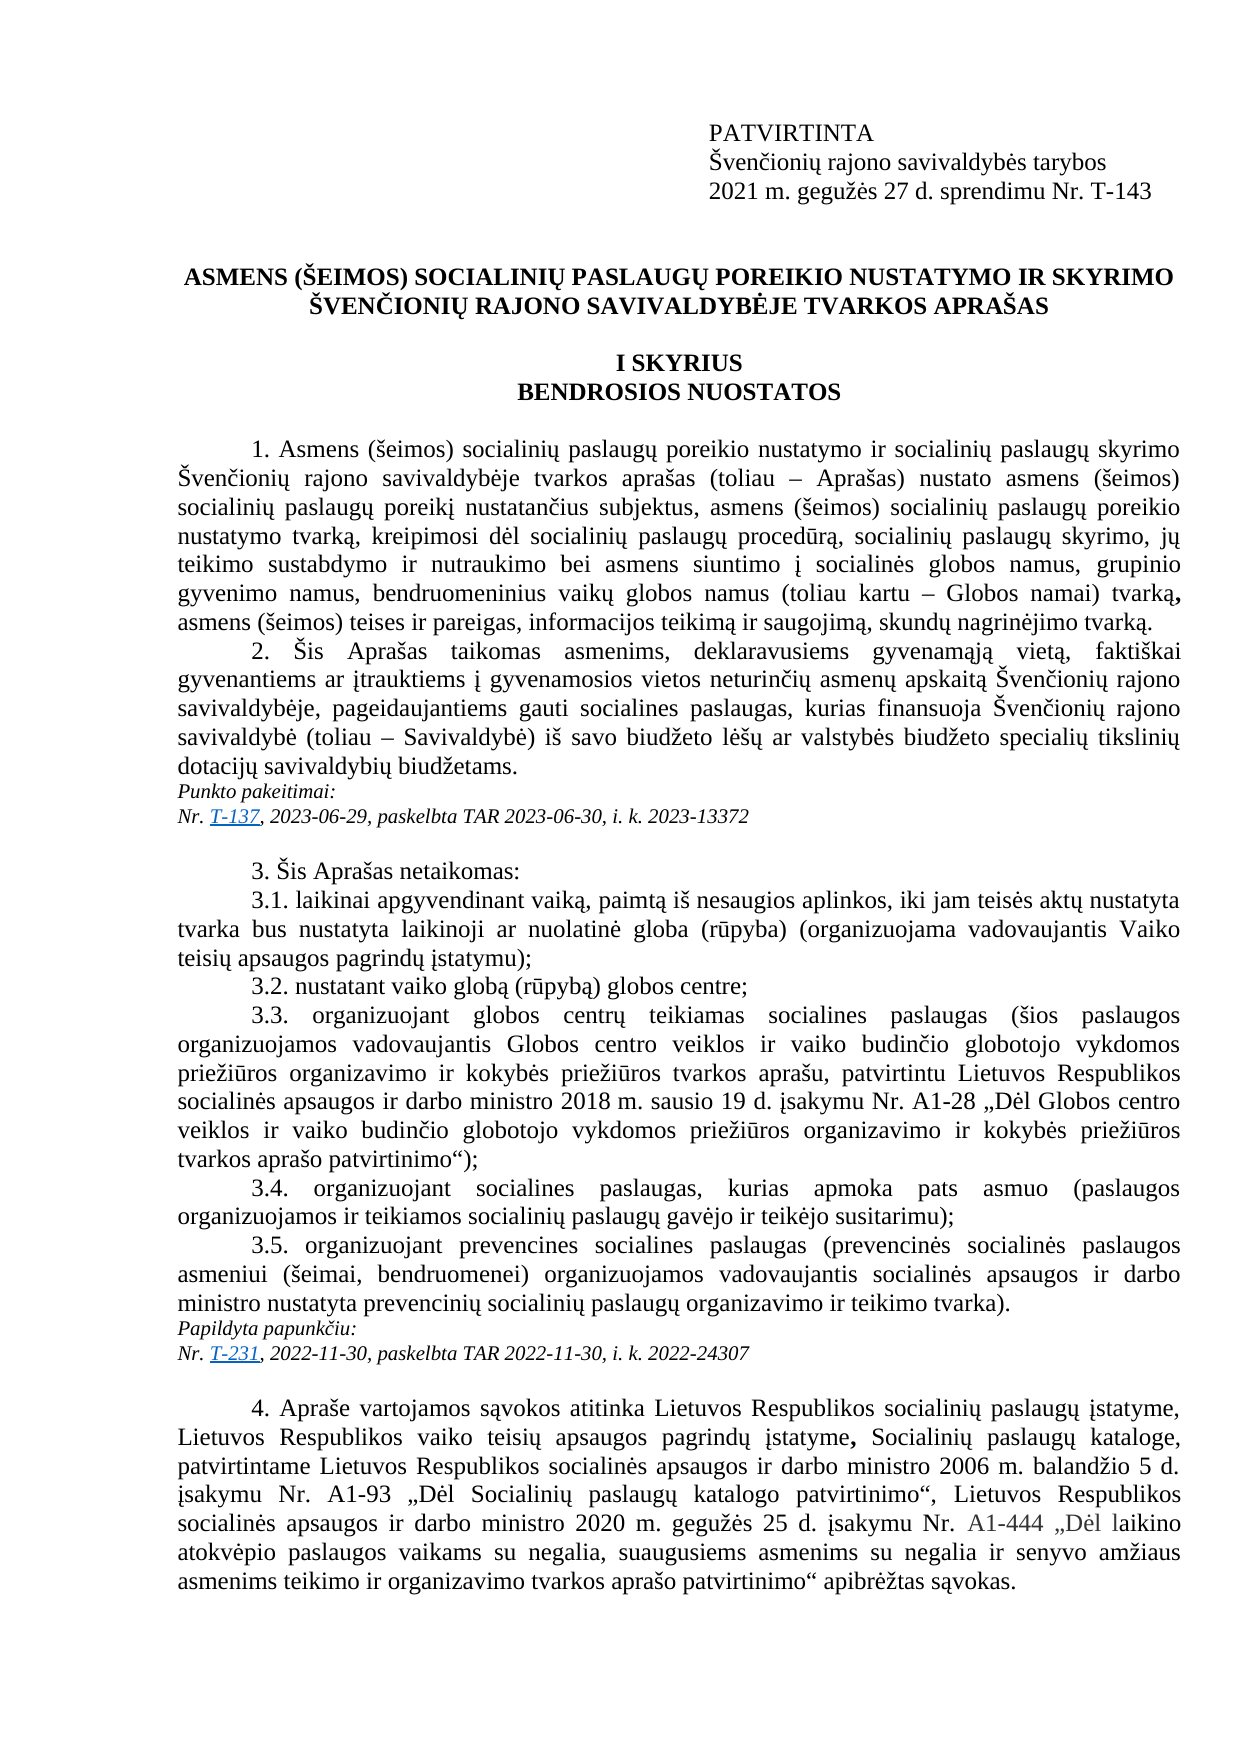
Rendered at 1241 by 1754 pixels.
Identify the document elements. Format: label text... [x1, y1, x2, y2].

text Punkto pakeitimai: [177, 779, 1181, 803]
text I SKYRIUS [177, 348, 1181, 377]
text Švenčionių rajono savivaldybės tarybos [709, 147, 1181, 176]
text 2021 m. gegužės 27 d. sprendimu Nr. T-143 [709, 176, 1181, 204]
text 3.2. nustatant vaiko globą (rūpybą) globos centre; [177, 971, 1181, 1000]
text 3.3. organizuojant globos centrų teikiamas socialines paslaugas (šios paslaugos organizuojamos vadovaujantis Globos centro veiklos ir vaiko budinčio globotojo vykdomos priežiūros organizavimo ir kokybės priežiūros tvarkos aprašu, patvirtintu Lietuvos Respublikos socialinės apsaugos ir darbo ministro 2018 m. sausio 19 d. įsakymu Nr. A1-28 „Dėl Globos centro veiklos ir vaiko budinčio globotojo vykdomos priežiūros organizavimo ir kokybės priežiūros tvarkos aprašo patvirtinimo“); [177, 1000, 1181, 1173]
text 3.1. laikinai apgyvendinant vaiką, paimtą iš nesaugios aplinkos, iki jam teisės aktų nustatyta tvarka bus nustatyta laikinoji ar nuolatinė globa (rūpyba) (organizuojama vadovaujantis Vaiko teisių apsaugos pagrindų įstatymu); [177, 885, 1181, 971]
text 3.4. organizuojant socialines paslaugas, kurias apmoka pats asmuo (paslaugos organizuojamos ir teikiamos socialinių paslaugų gavėjo ir teikėjo susitarimu); [177, 1173, 1181, 1230]
text PATVIRTINTA [709, 118, 1181, 147]
text Nr. T-231, 2022-11-30, paskelbta TAR 2022-11-30, i. k. 2022-24307 [177, 1340, 1181, 1364]
text Nr. T-137, 2023-06-29, paskelbta TAR 2023-06-30, i. k. 2023-13372 [177, 803, 1181, 828]
text 3. Šis Aprašas netaikomas: [177, 856, 1181, 885]
text 1. Asmens (šeimos) socialinių paslaugų poreikio nustatymo ir socialinių paslaugų skyrimo Švenčionių rajono savivaldybėje tvarkos aprašas (toliau – Aprašas) nustato asmens (šeimos) socialinių paslaugų poreikį nustatančius subjektus, asmens (šeimos) socialinių paslaugų poreikio nustatymo tvarką, kreipimosi dėl socialinių paslaugų procedūrą, socialinių paslaugų skyrimo, jų teikimo sustabdymo ir nutraukimo bei asmens siuntimo į socialinės globos namus, grupinio gyvenimo namus, bendruomeninius vaikų globos namus (toliau kartu – Globos namai) tvarką, asmens (šeimos) teises ir pareigas, informacijos teikimą ir saugojimą, skundų nagrinėjimo tvarką. [177, 434, 1181, 636]
text Papildyta papunkčiu: [177, 1316, 1181, 1340]
text BENDROSIOS NUOSTATOS [177, 377, 1181, 406]
text 2. Šis Aprašas taikomas asmenims, deklaravusiems gyvenamąją vietą, faktiškai gyvenantiems ar įtrauktiems į gyvenamosios vietos neturinčių asmenų apskaitą Švenčionių rajono savivaldybėje, pageidaujantiems gauti socialines paslaugas, kurias finansuoja Švenčionių rajono savivaldybė (toliau – Savivaldybė) iš savo biudžeto lėšų ar valstybės biudžeto specialių tikslinių dotacijų savivaldybių biudžetams. [177, 636, 1181, 779]
text 4. Apraše vartojamos sąvokos atitinka Lietuvos Respublikos socialinių paslaugų įstatyme, Lietuvos Respublikos vaiko teisių apsaugos pagrindų įstatyme, Socialinių paslaugų kataloge, patvirtintame Lietuvos Respublikos socialinės apsaugos ir darbo ministro 2006 m. balandžio 5 d. įsakymu Nr. A1-93 „Dėl Socialinių paslaugų katalogo patvirtinimo“, Lietuvos Respublikos socialinės apsaugos ir darbo ministro 2020 m. gegužės 25 d. įsakymu Nr. A1-444 „Dėl laikino atokvėpio paslaugos vaikams su negalia, suaugusiems asmenims su negalia ir senyvo amžiaus asmenims teikimo ir organizavimo tvarkos aprašo patvirtinimo“ apibrėžtas sąvokas. [177, 1393, 1181, 1594]
text 3.5. organizuojant prevencines socialines paslaugas (prevencinės socialinės paslaugos asmeniui (šeimai, bendruomenei) organizuojamos vadovaujantis socialinės apsaugos ir darbo ministro nustatyta prevencinių socialinių paslaugų organizavimo ir teikimo tvarka). [177, 1230, 1181, 1316]
text ASMENS (ŠEIMOS) SOCIALINIŲ PASLAUGŲ POREIKIO NUSTATYMO IR SKYRIMO ŠVENČIONIŲ RAJONO SAVIVALDYBĖJE TVARKOS APRAŠAS [177, 262, 1181, 319]
